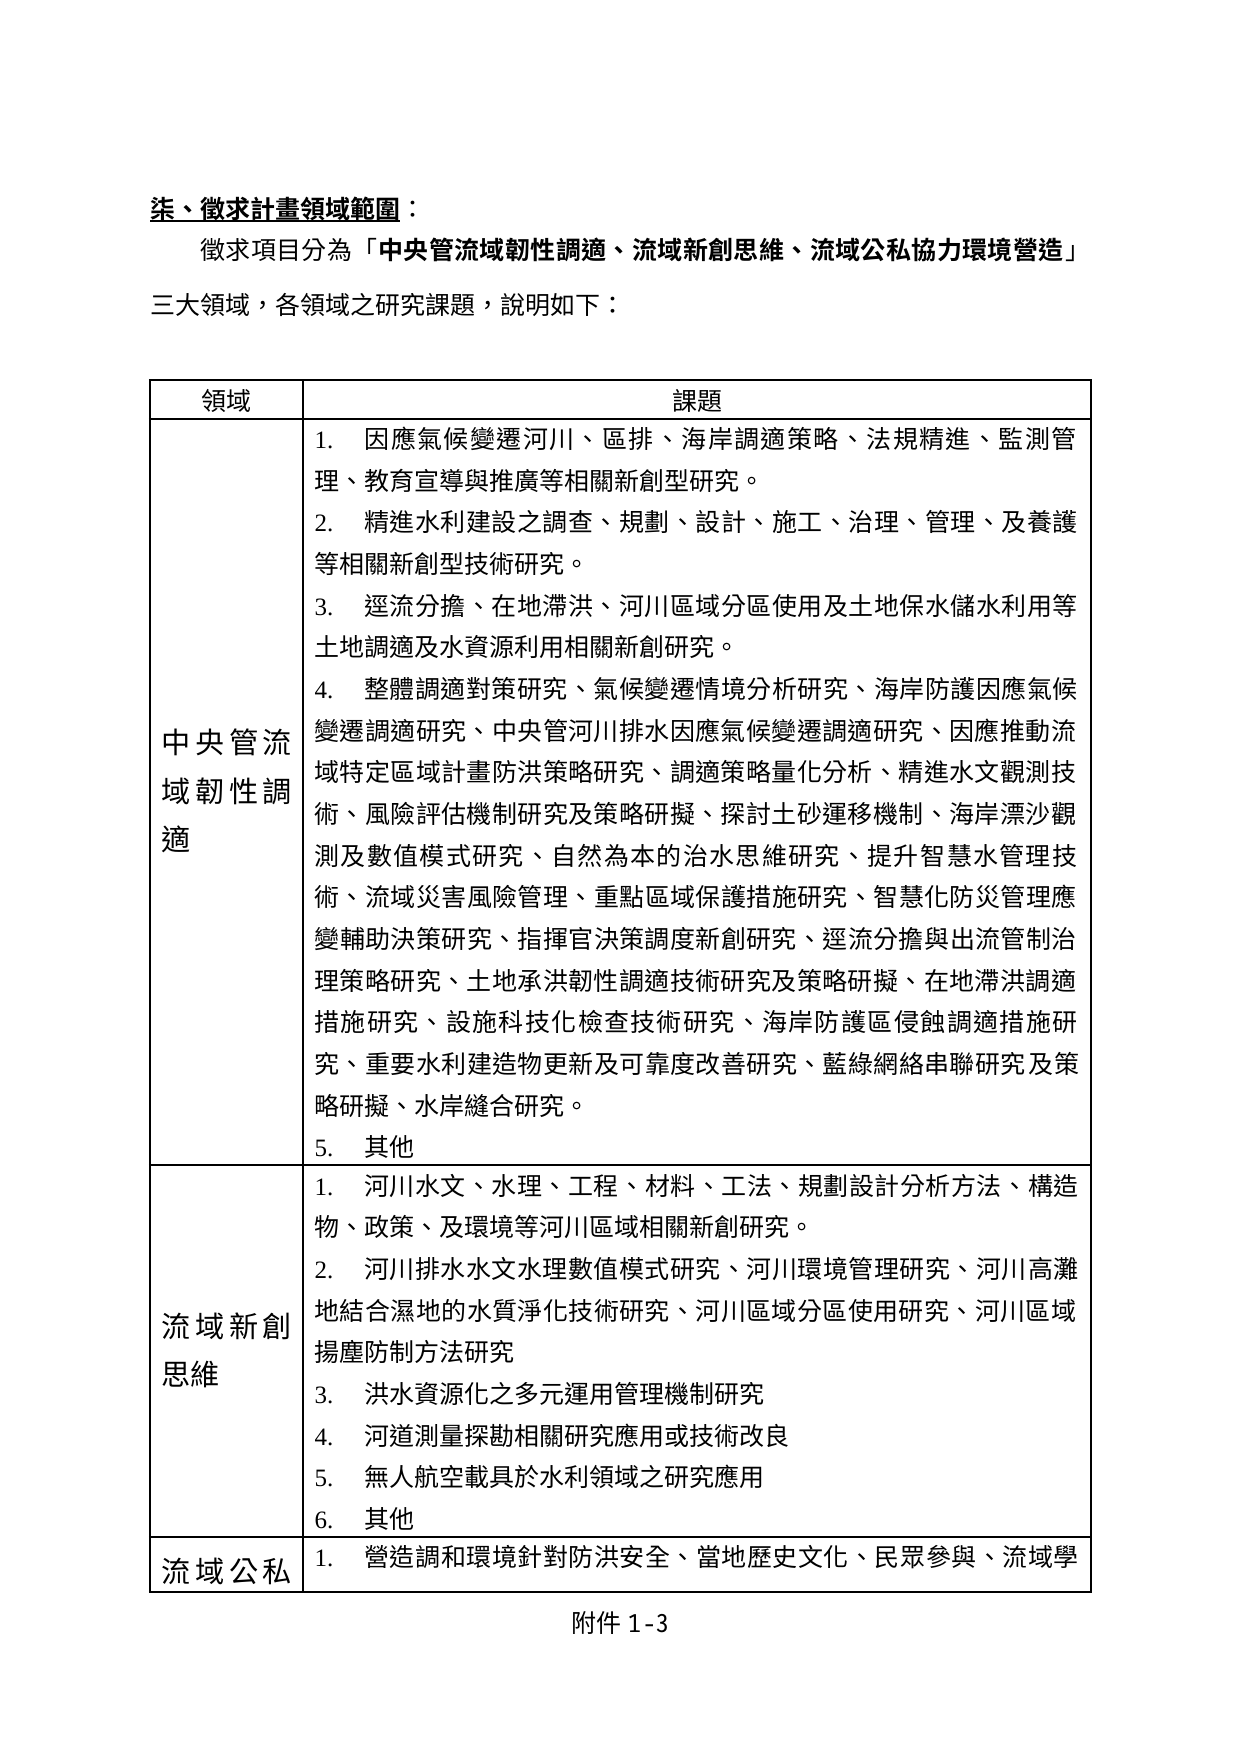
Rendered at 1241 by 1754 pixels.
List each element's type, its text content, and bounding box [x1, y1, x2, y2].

table_cell 中央管流域韌性調適 [151, 420, 302, 1164]
text 徵求項目分為「中央管流域韌性調適、流域新創思維、流域公私協力環境營造」三大領域，各領域之研究課題，說明如下： [150, 231, 1091, 321]
table_cell 因應氣候變遷河川、區排、海岸調適策略、法規精進、監測管理、教育宣導與推廣等相關新創型研究。 精進水利建設之調查、規劃、設計、施工、治理、管理、及養護等相關新創型技術研究。 逕流分擔、在地滯洪、河川區域分區使用及土地保水儲水利用等土地調適及水資源利用相關新創研究。 整體調適對策研究、氣候變遷情境分析研究、海岸防護因應氣候變遷調適研究、中央管河川排水因應氣候變遷調適研究、因應推動流域特定區域計畫防洪策略研究、調適策略量化分析、精進水文觀測技術、風險評估機制研究及策略研擬、探討土砂運移機制、海岸漂沙觀測及數值模式研究、自然為本的治水思維研究、提升智慧水管理技術、流域災害風險管理、重點區域保護措施研究、智慧化防災管理應變輔助決策研究、指揮官決策調度新創研究、逕流分擔與出流管制治理策略研究、土地承洪韌性調適技術研究及策略研擬、在地滯洪調適措施研究、設施科技化檢查技術研究、海岸防護區侵蝕調適措施研究、重要水利建造物更新及可靠度改善研究、藍綠網絡串聯研究及策略研擬、水岸縫合研究。 其他 [304, 420, 1090, 1164]
table_cell 營造調和環境針對防洪安全、當地歷史文化、民眾參與、流域學 [304, 1538, 1090, 1591]
table_header 領域 [151, 381, 302, 417]
table_cell 河川水文、水理、工程、材料、工法、規劃設計分析方法、構造物、政策、及環境等河川區域相關新創研究。 河川排水水文水理數值模式研究、河川環境管理研究、河川高灘地結合濕地的水質淨化技術研究、河川區域分區使用研究、河川區域揚塵防制方法研究 洪水資源化之多元運用管理機制研究 河道測量探勘相關研究應用或技術改良 無人航空載具於水利領域之研究應用 其他 [304, 1166, 1090, 1536]
table_cell 流域公私 [151, 1538, 302, 1591]
text 柒、徵求計畫領域範圍： [150, 189, 1091, 225]
table_header 課題 [304, 381, 1090, 417]
table_cell 流域新創思維 [151, 1166, 302, 1536]
